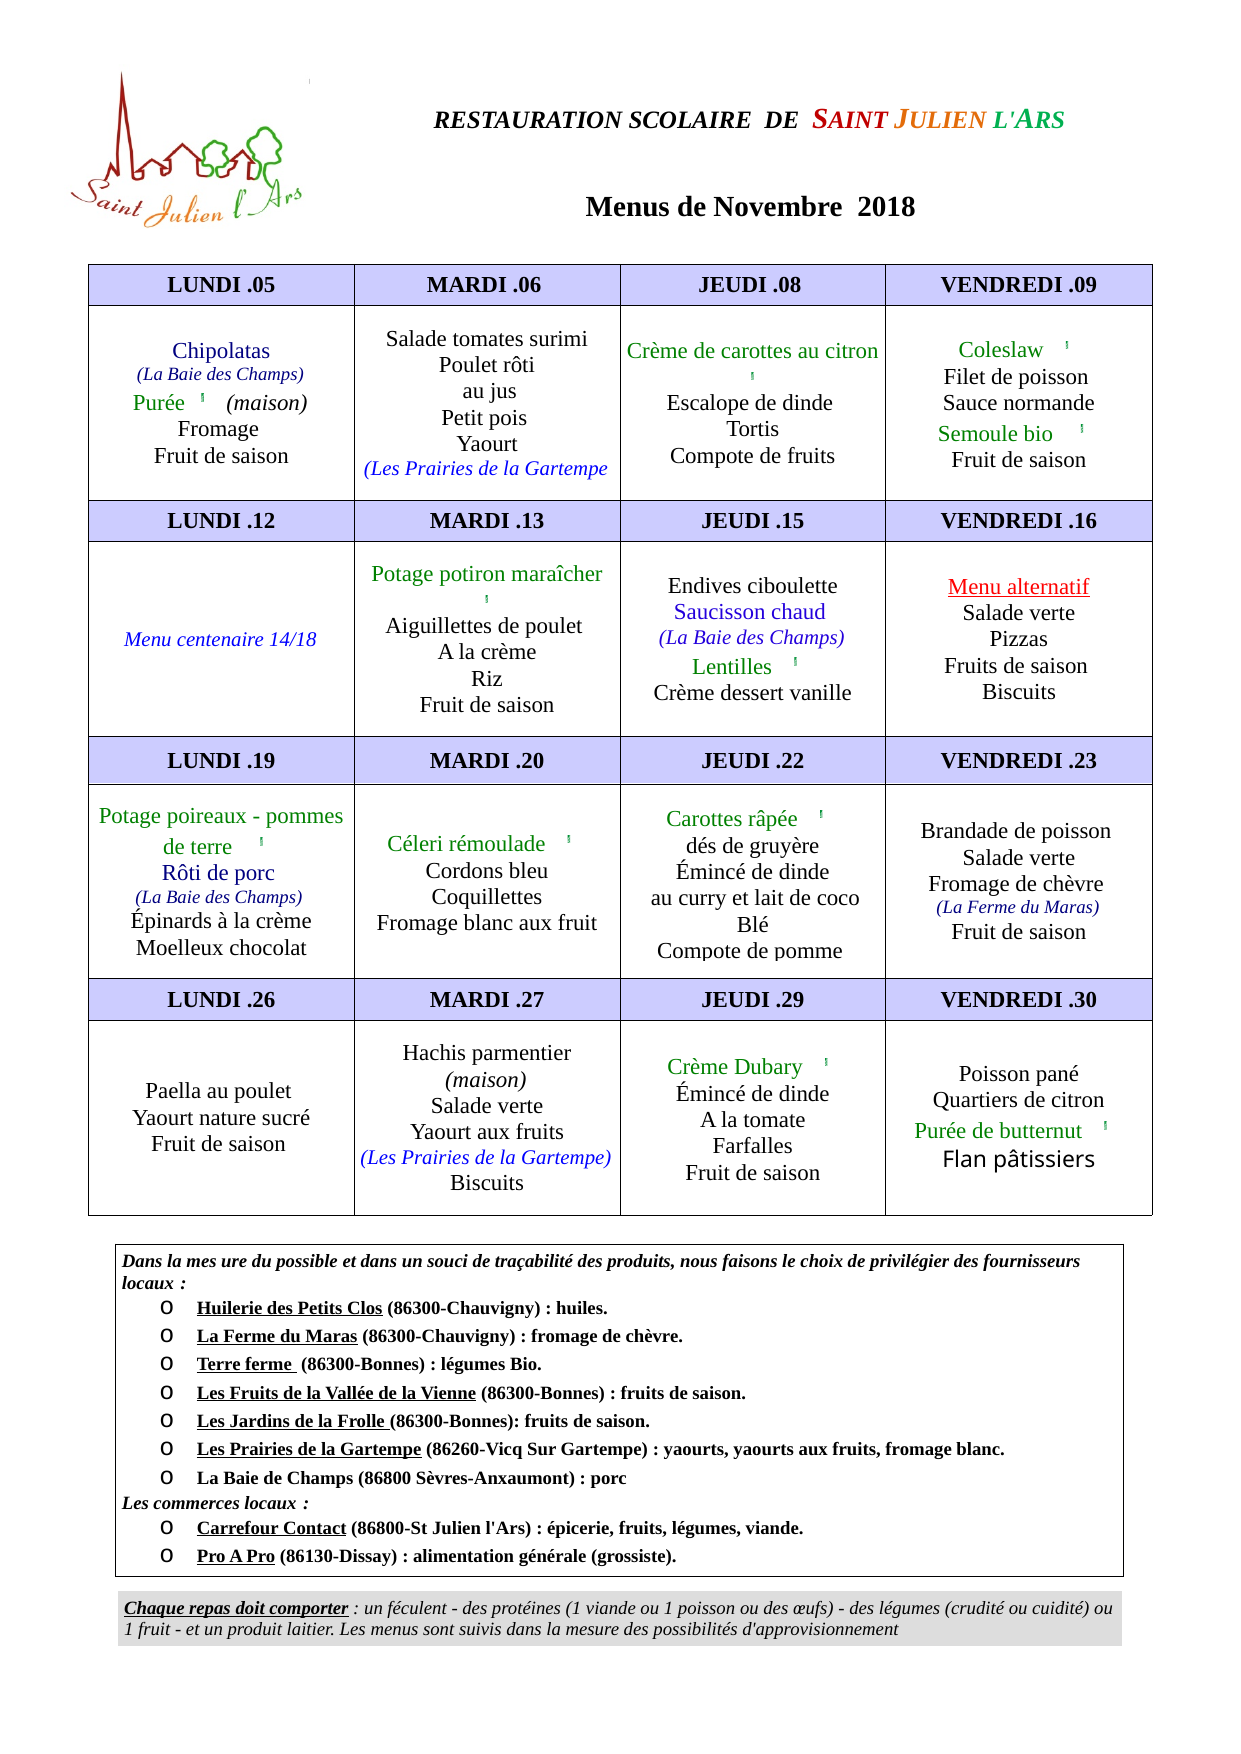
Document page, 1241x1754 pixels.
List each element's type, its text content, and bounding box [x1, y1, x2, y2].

table_header Dans la mes ure du possible et dans un souci de traçabilité des produits, nous faisons le choix de privilégier des fournisseurs locaux : Huilerie des Petits Clos (86300-Chauvigny) : huiles. La Ferme du Maras (86300-Chauvigny) : fromage de chèvre. Terre ferme (86300-Bonnes) : légumes Bio. Les Fruits de la Vallée de la Vienne (86300-Bonnes) : fruits de saison. Les Jardins de la Frolle (86300-Bonnes): fruits de saison. Les Prairies de la Gartempe (86260-Vicq Sur Gartempe) : yaourts, yaourts aux fruits, fromage blanc. La Baie de Champs (86800 Sèvres-Anxaumont) : porc Les commerces locaux : Carrefour Contact (86800-St Julien l'Ars) : épicerie, fruits, légumes, viande. Pro A Pro (86130-Dissay) : alimentation générale (grossiste). [116, 1245, 1123, 1576]
table_cell Hachis parmentier (maison) Salade verte Yaourt aux fruits (Les Prairies de la Gartempe) Biscuits [355, 1021, 620, 1214]
table_header [59, 59, 320, 235]
table_cell MARDI .27 [355, 979, 620, 1020]
table_cell Menu centenaire 14/18 [89, 542, 354, 736]
table_cell MARDI .20 [355, 737, 620, 783]
picture [64, 64, 310, 229]
table_cell Céleri rémoulade Cordons bleu Coquillettes Fromage blanc aux fruit [355, 785, 620, 978]
table_cell Salade tomates surimi Poulet rôti au jus Petit pois Yaourt (Les Prairies de la Gartempe [355, 306, 620, 500]
table_cell Paella au poulet Yaourt nature sucré Fruit de saison [89, 1021, 354, 1214]
table_header LUNDI .05 [89, 265, 354, 305]
table_header RESTAURATION SCOLAIRE DE SAINT JULIEN L'ARS [320, 59, 1180, 177]
table_cell Poisson pané Quartiers de citron Purée de butternut Flan pâtissiers [886, 1021, 1152, 1214]
table_cell Coleslaw Filet de poisson Sauce normande Semoule bio Fruit de saison [886, 306, 1152, 500]
table_header MARDI .06 [355, 265, 620, 305]
table_cell JEUDI .22 [621, 737, 885, 783]
table_header VENDREDI .09 [886, 265, 1152, 305]
table_cell Chipolatas (La Baie des Champs) Purée (maison) Fromage Fruit de saison [89, 306, 354, 500]
table_cell LUNDI .19 [89, 737, 354, 783]
table_cell Endives ciboulette Saucisson chaud (La Baie des Champs) Lentilles Crème dessert vanille [621, 542, 885, 736]
table_cell LUNDI .26 [89, 979, 354, 1020]
table_cell Potage potiron maraîcher Aiguillettes de poulet A la crème Riz Fruit de saison [355, 542, 620, 736]
table_cell Crème Dubary Émincé de dinde A la tomate Farfalles Fruit de saison [621, 1021, 885, 1214]
table_cell VENDREDI .23 [886, 737, 1152, 783]
table_header Chaque repas doit comporter : un féculent - des protéines (1 viande ou 1 poisson ou des œufs) - des légumes (crudité ou cuidité) ou 1 fruit - et un produit laitier. Les menus sont suivis dans la mesure des possibilités d'approvisionnement [118, 1591, 1122, 1646]
table_cell LUNDI .12 [89, 501, 354, 541]
table_cell Menus de Novembre 2018 [320, 177, 1180, 235]
table_cell Brandade de poisson Salade verte Fromage de chèvre (La Ferme du Maras) Fruit de saison [886, 785, 1152, 978]
table_cell VENDREDI .16 [886, 501, 1152, 541]
table_cell Menu alternatif Salade verte Pizzas Fruits de saison Biscuits [886, 542, 1152, 736]
table_cell Carottes râpée dés de gruyère Émincé de dinde au curry et lait de coco Blé Compote de pomme [621, 785, 885, 978]
table_cell JEUDI .29 [621, 979, 885, 1020]
table_cell VENDREDI .30 [886, 979, 1152, 1020]
table_cell Potage poireaux - pommes de terre Rôti de porc (La Baie des Champs) Épinards à la crème Moelleux chocolat [89, 785, 354, 978]
table_header JEUDI .08 [621, 265, 885, 305]
table_cell MARDI .13 [355, 501, 620, 541]
table_cell Crème de carottes au citron Escalope de dinde Tortis Compote de fruits [621, 306, 885, 500]
table_cell JEUDI .15 [621, 501, 885, 541]
